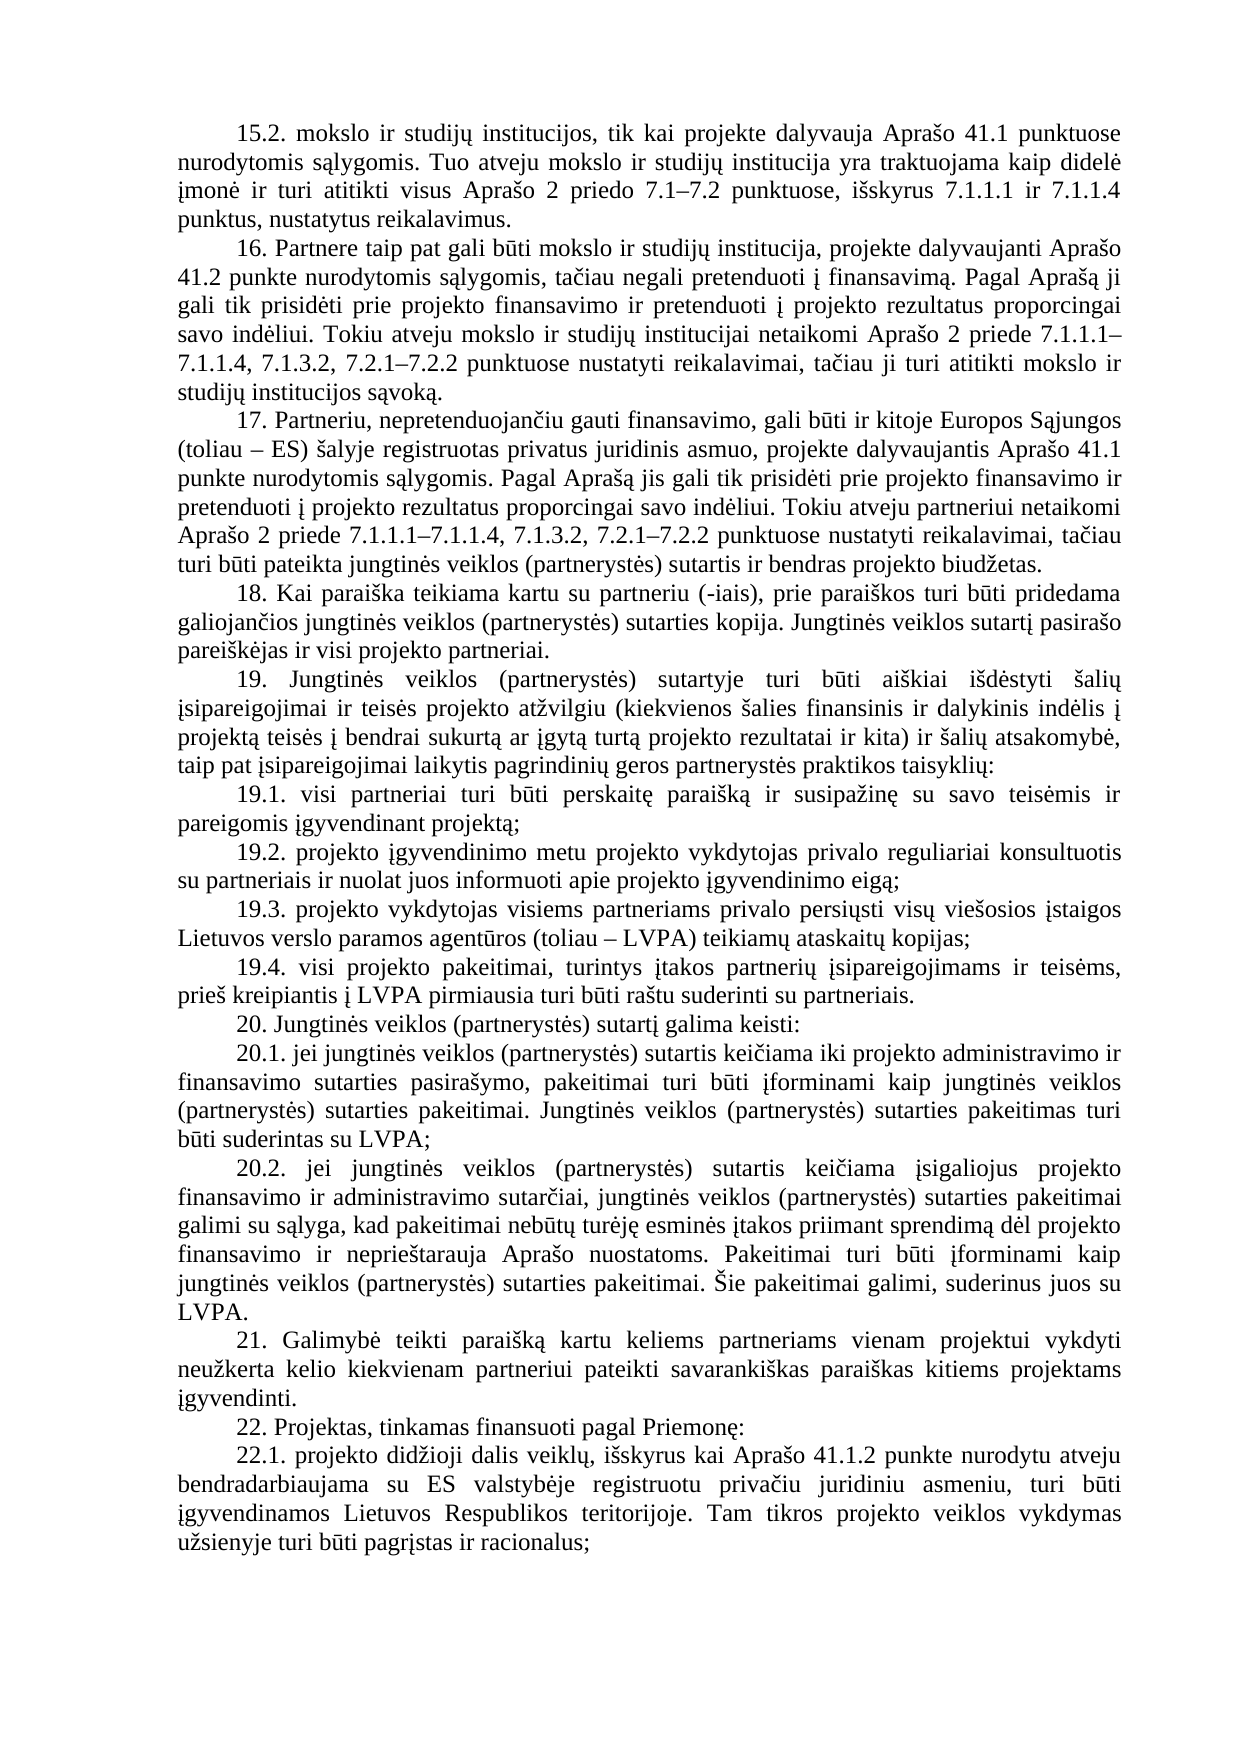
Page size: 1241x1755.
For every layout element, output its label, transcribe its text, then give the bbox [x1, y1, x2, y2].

text 15.2. mokslo ir studijų institucijos, tik kai projekte dalyvauja Aprašo 41.1 punktuose nurodytomis sąlygomis. Tuo atveju mokslo ir studijų institucija yra traktuojama kaip didelė įmonė ir turi atitikti visus Aprašo 2 priedo 7.1–7.2 punktuose, išskyrus 7.1.1.1 ir 7.1.1.4 punktus, nustatytus reikalavimus. [177, 118, 1122, 233]
text 19.2. projekto įgyvendinimo metu projekto vykdytojas privalo reguliariai konsultuotis su partneriais ir nuolat juos informuoti apie projekto įgyvendinimo eigą; [177, 837, 1122, 894]
text 20.1. jei jungtinės veiklos (partnerystės) sutartis keičiama iki projekto administravimo ir finansavimo sutarties pasirašymo, pakeitimai turi būti įforminami kaip jungtinės veiklos (partnerystės) sutarties pakeitimai. Jungtinės veiklos (partnerystės) sutarties pakeitimas turi būti suderintas su LVPA; [177, 1038, 1122, 1153]
text 18. Kai paraiška teikiama kartu su partneriu (-iais), prie paraiškos turi būti pridedama galiojančios jungtinės veiklos (partnerystės) sutarties kopija. Jungtinės veiklos sutartį pasirašo pareiškėjas ir visi projekto partneriai. [177, 578, 1122, 664]
text 19. Jungtinės veiklos (partnerystės) sutartyje turi būti aiškiai išdėstyti šalių įsipareigojimai ir teisės projekto atžvilgiu (kiekvienos šalies finansinis ir dalykinis indėlis į projektą teisės į bendrai sukurtą ar įgytą turtą projekto rezultatai ir kita) ir šalių atsakomybė, taip pat įsipareigojimai laikytis pagrindinių geros partnerystės praktikos taisyklių: [177, 664, 1122, 779]
text 21. Galimybė teikti paraišką kartu keliems partneriams vienam projektui vykdyti neužkerta kelio kiekvienam partneriui pateikti savarankiškas paraiškas kitiems projektams įgyvendinti. [177, 1326, 1122, 1412]
text 16. Partnere taip pat gali būti mokslo ir studijų institucija, projekte dalyvaujanti Aprašo 41.2 punkte nurodytomis sąlygomis, tačiau negali pretenduoti į finansavimą. Pagal Aprašą ji gali tik prisidėti prie projekto finansavimo ir pretenduoti į projekto rezultatus proporcingai savo indėliui. Tokiu atveju mokslo ir studijų institucijai netaikomi Aprašo 2 priede 7.1.1.1–7.1.1.4, 7.1.3.2, 7.2.1–7.2.2 punktuose nustatyti reikalavimai, tačiau ji turi atitikti mokslo ir studijų institucijos sąvoką. [177, 233, 1122, 406]
text 22. Projektas, tinkamas finansuoti pagal Priemonę: [177, 1412, 1122, 1441]
text 17. Partneriu, nepretenduojančiu gauti finansavimo, gali būti ir kitoje Europos Sąjungos (toliau – ES) šalyje registruotas privatus juridinis asmuo, projekte dalyvaujantis Aprašo 41.1 punkte nurodytomis sąlygomis. Pagal Aprašą jis gali tik prisidėti prie projekto finansavimo ir pretenduoti į projekto rezultatus proporcingai savo indėliui. Tokiu atveju partneriui netaikomi Aprašo 2 priede 7.1.1.1–7.1.1.4, 7.1.3.2, 7.2.1–7.2.2 punktuose nustatyti reikalavimai, tačiau turi būti pateikta jungtinės veiklos (partnerystės) sutartis ir bendras projekto biudžetas. [177, 406, 1122, 578]
text 19.3. projekto vykdytojas visiems partneriams privalo persiųsti visų viešosios įstaigos Lietuvos verslo paramos agentūros (toliau – LVPA) teikiamų ataskaitų kopijas; [177, 894, 1122, 952]
text 22.1. projekto didžioji dalis veiklų, išskyrus kai Aprašo 41.1.2 punkte nurodytu atveju bendradarbiaujama su ES valstybėje registruotu privačiu juridiniu asmeniu, turi būti įgyvendinamos Lietuvos Respublikos teritorijoje. Tam tikros projekto veiklos vykdymas užsienyje turi būti pagrįstas ir racionalus; [177, 1441, 1122, 1556]
text 19.4. visi projekto pakeitimai, turintys įtakos partnerių įsipareigojimams ir teisėms, prieš kreipiantis į LVPA pirmiausia turi būti raštu suderinti su partneriais. [177, 952, 1122, 1009]
text 19.1. visi partneriai turi būti perskaitę paraišką ir susipažinę su savo teisėmis ir pareigomis įgyvendinant projektą; [177, 779, 1122, 837]
text 20.2. jei jungtinės veiklos (partnerystės) sutartis keičiama įsigaliojus projekto finansavimo ir administravimo sutarčiai, jungtinės veiklos (partnerystės) sutarties pakeitimai galimi su sąlyga, kad pakeitimai nebūtų turėję esminės įtakos priimant sprendimą dėl projekto finansavimo ir neprieštarauja Aprašo nuostatoms. Pakeitimai turi būti įforminami kaip jungtinės veiklos (partnerystės) sutarties pakeitimai. Šie pakeitimai galimi, suderinus juos su LVPA. [177, 1153, 1122, 1326]
text 20. Jungtinės veiklos (partnerystės) sutartį galima keisti: [177, 1009, 1122, 1038]
